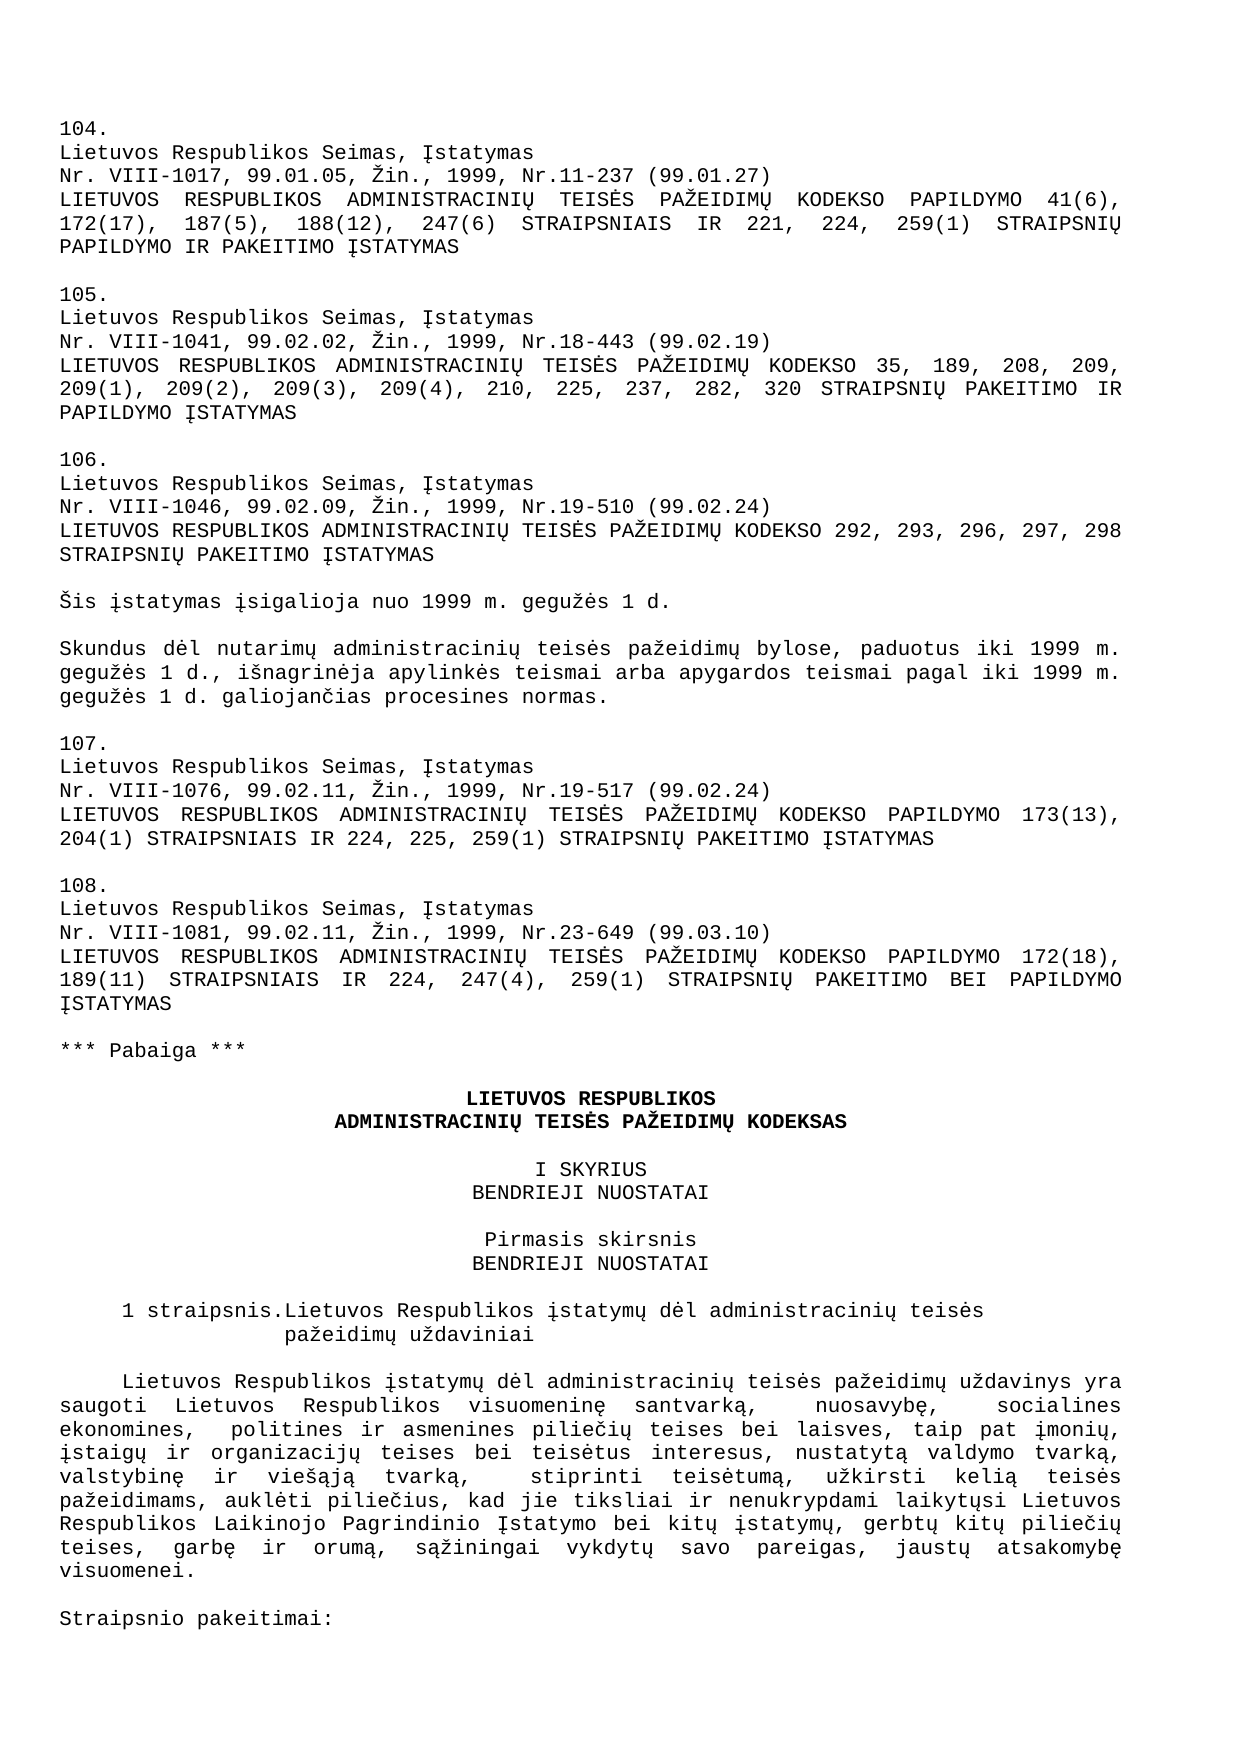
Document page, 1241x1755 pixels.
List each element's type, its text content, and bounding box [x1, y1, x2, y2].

text 1 straipsnis.Lietuvos Respublikos įstatymų dėl administracinių teisės [59, 1300, 1122, 1324]
text 107. [59, 733, 1122, 757]
text 104. [59, 118, 1122, 142]
text LIETUVOS RESPUBLIKOS ADMINISTRACINIŲ TEISĖS PAŽEIDIMŲ KODEKSO 35, 189, 208, 209, 209(1), 209(2), 209(3), 209(4), 210, 225, 237, 282, 320 STRAIPSNIŲ PAKEITIMO IR PAPILDYMO ĮSTATYMAS [59, 354, 1122, 426]
text Nr. VIII-1041, 99.02.02, Žin., 1999, Nr.18-443 (99.02.19) [59, 331, 1122, 354]
text 108. [59, 875, 1122, 898]
text I SKYRIUS [59, 1158, 1122, 1182]
text LIETUVOS RESPUBLIKOS ADMINISTRACINIŲ TEISĖS PAŽEIDIMŲ KODEKSO PAPILDYMO 173(13), 204(1) STRAIPSNIAIS IR 224, 225, 259(1) STRAIPSNIŲ PAKEITIMO ĮSTATYMAS [59, 804, 1122, 851]
text Lietuvos Respublikos Seimas, Įstatymas [59, 898, 1122, 922]
text Lietuvos Respublikos Seimas, Įstatymas [59, 142, 1122, 165]
text Nr. VIII-1081, 99.02.11, Žin., 1999, Nr.23-649 (99.03.10) [59, 922, 1122, 946]
text *** Pabaiga *** [59, 1040, 1122, 1064]
text Nr. VIII-1017, 99.01.05, Žin., 1999, Nr.11-237 (99.01.27) [59, 165, 1122, 189]
text Lietuvos Respublikos įstatymų dėl administracinių teisės pažeidimų uždavinys yra saugoti Lietuvos Respublikos visuomeninę santvarką, nuosavybę, socialines ekonomines, politines ir asmenines piliečių teises bei laisves, taip pat įmonių, įstaigų ir organizacijų teises bei teisėtus interesus, nustatytą valdymo tvarką, valstybinę ir viešąją tvarką, stiprinti teisėtumą, užkirsti kelią teisės pažeidimams, auklėti piliečius, kad jie tiksliai ir nenukrypdami laikytųsi Lietuvos Respublikos Laikinojo Pagrindinio Įstatymo bei kitų įstatymų, gerbtų kitų piliečių teises, garbę ir orumą, sąžiningai vykdytų savo pareigas, jaustų atsakomybę visuomenei. [59, 1371, 1122, 1584]
text pažeidimų uždaviniai [59, 1324, 1122, 1348]
text Pirmasis skirsnis [59, 1229, 1122, 1253]
text BENDRIEJI NUOSTATAI [59, 1182, 1122, 1206]
text LIETUVOS RESPUBLIKOS ADMINISTRACINIŲ TEISĖS PAŽEIDIMŲ KODEKSO PAPILDYMO 172(18), 189(11) STRAIPSNIAIS IR 224, 247(4), 259(1) STRAIPSNIŲ PAKEITIMO BEI PAPILDYMO ĮSTATYMAS [59, 946, 1122, 1017]
text 106. [59, 449, 1122, 473]
text Nr. VIII-1046, 99.02.09, Žin., 1999, Nr.19-510 (99.02.24) [59, 496, 1122, 520]
text Nr. VIII-1076, 99.02.11, Žin., 1999, Nr.19-517 (99.02.24) [59, 780, 1122, 804]
text LIETUVOS RESPUBLIKOS [59, 1088, 1122, 1111]
text Skundus dėl nutarimų administracinių teisės pažeidimų bylose, paduotus iki 1999 m. gegužės 1 d., išnagrinėja apylinkės teismai arba apygardos teismai pagal iki 1999 m. gegužės 1 d. galiojančias procesines normas. [59, 638, 1122, 709]
text LIETUVOS RESPUBLIKOS ADMINISTRACINIŲ TEISĖS PAŽEIDIMŲ KODEKSO 292, 293, 296, 297, 298 STRAIPSNIŲ PAKEITIMO ĮSTATYMAS [59, 520, 1122, 567]
text 105. [59, 284, 1122, 307]
text BENDRIEJI NUOSTATAI [59, 1253, 1122, 1277]
text Straipsnio pakeitimai: [59, 1608, 1122, 1631]
text Šis įstatymas įsigalioja nuo 1999 m. gegužės 1 d. [59, 591, 1122, 615]
text LIETUVOS RESPUBLIKOS ADMINISTRACINIŲ TEISĖS PAŽEIDIMŲ KODEKSO PAPILDYMO 41(6), 172(17), 187(5), 188(12), 247(6) STRAIPSNIAIS IR 221, 224, 259(1) STRAIPSNIŲ PAPILDYMO IR PAKEITIMO ĮSTATYMAS [59, 189, 1122, 260]
text Lietuvos Respublikos Seimas, Įstatymas [59, 473, 1122, 496]
text Lietuvos Respublikos Seimas, Įstatymas [59, 757, 1122, 780]
text ADMINISTRACINIŲ TEISĖS PAŽEIDIMŲ KODEKSAS [59, 1111, 1122, 1135]
text Lietuvos Respublikos Seimas, Įstatymas [59, 307, 1122, 331]
